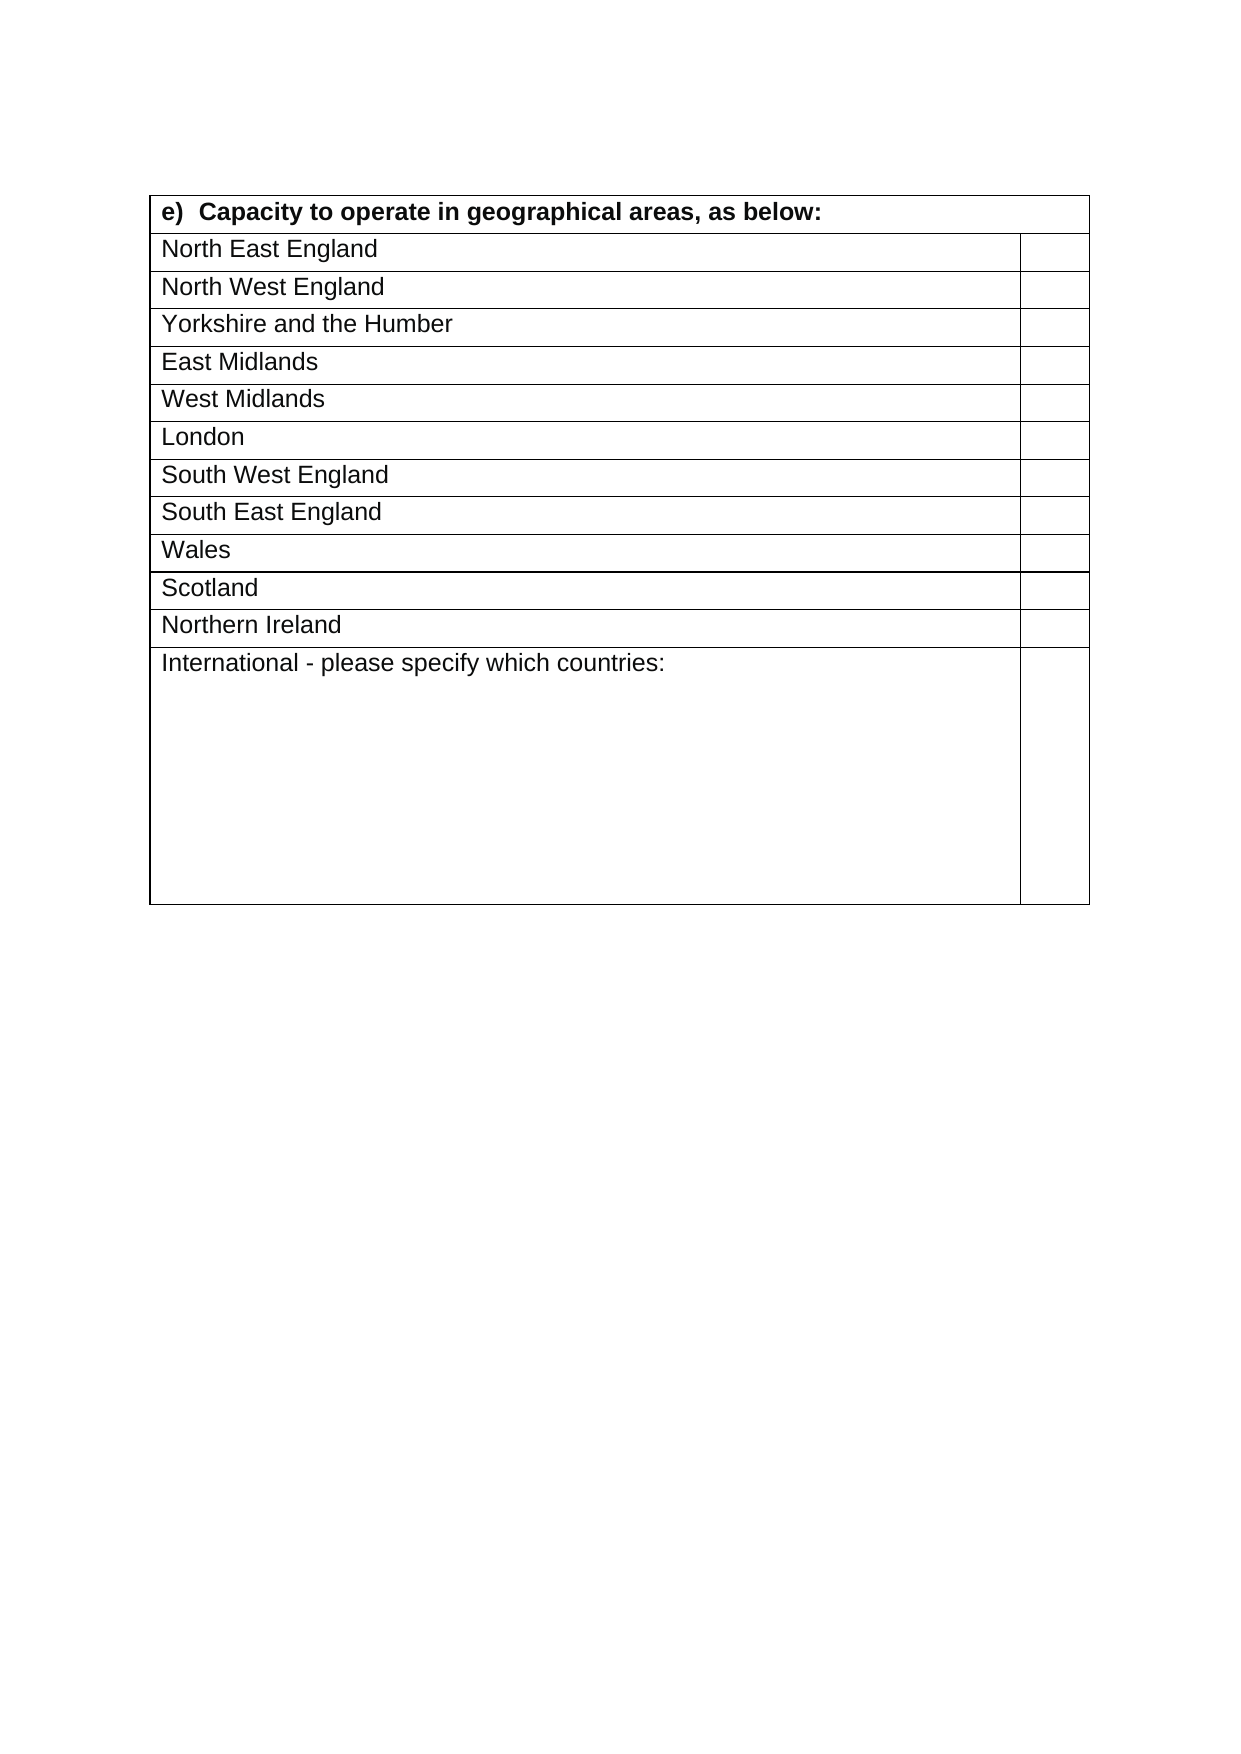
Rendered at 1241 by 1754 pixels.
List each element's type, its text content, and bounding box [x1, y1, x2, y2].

table_cell East Midlands [151, 347, 1020, 383]
table_cell [1021, 272, 1089, 308]
table_cell Scotland [151, 573, 1020, 609]
table_cell [1021, 460, 1089, 496]
table_cell South West England [151, 460, 1020, 496]
table_cell [1021, 535, 1089, 571]
table_cell South East England [151, 497, 1020, 534]
table_cell North West England [151, 272, 1020, 308]
table_cell Wales [151, 535, 1020, 571]
table_cell [1021, 497, 1089, 534]
table_cell West Midlands [151, 385, 1020, 421]
table_cell North East England [151, 234, 1020, 271]
table_cell [1021, 385, 1089, 421]
table_cell [1021, 573, 1089, 609]
table_cell Yorkshire and the Humber [151, 309, 1020, 346]
table_cell [1021, 422, 1089, 459]
table_cell [1021, 648, 1089, 904]
table_cell [1021, 309, 1089, 346]
table_cell Northern Ireland [151, 610, 1020, 647]
table_cell [1021, 234, 1089, 271]
table_cell International - please specify which countries: [151, 648, 1020, 904]
table_header Capacity to operate in geographical areas, as below: [151, 196, 1089, 233]
table_cell London [151, 422, 1020, 459]
table_cell [1021, 610, 1089, 647]
table_cell [1021, 347, 1089, 383]
